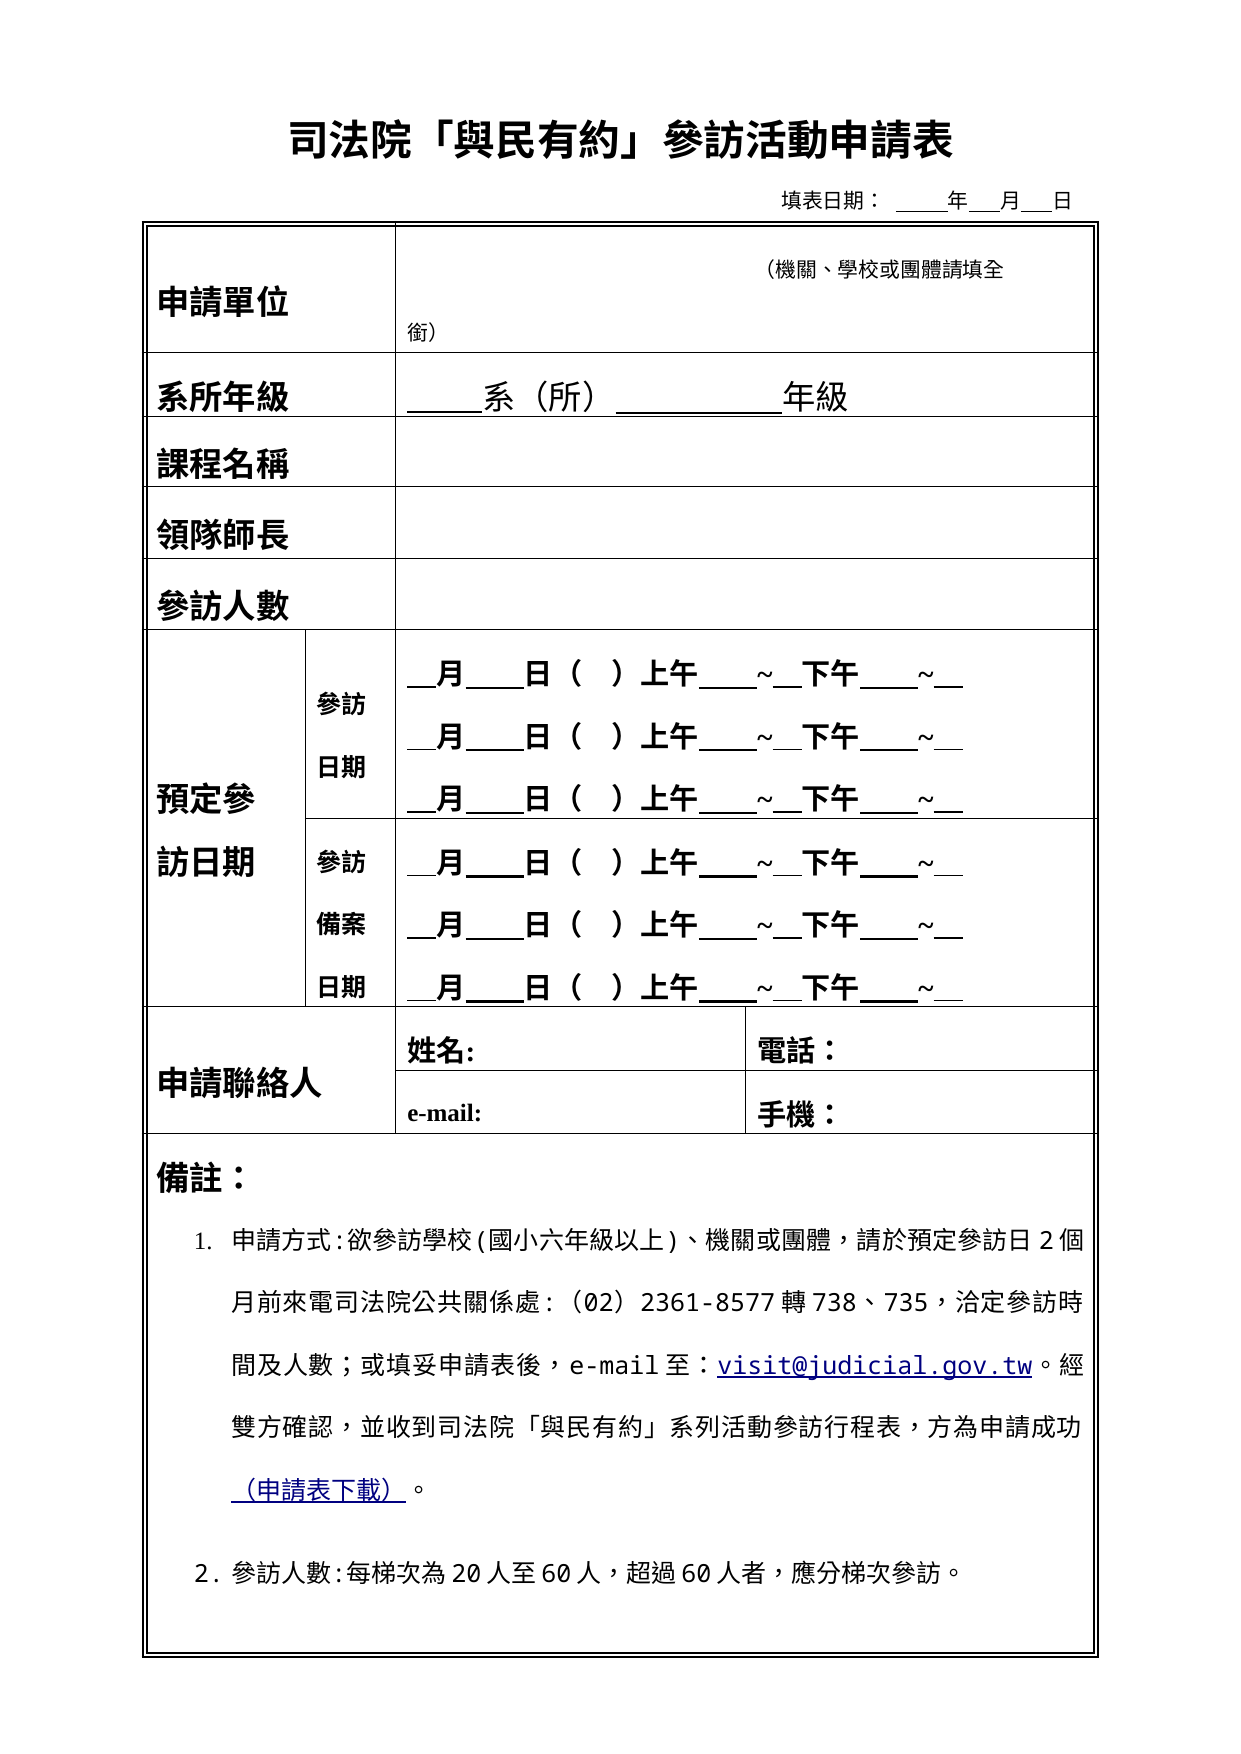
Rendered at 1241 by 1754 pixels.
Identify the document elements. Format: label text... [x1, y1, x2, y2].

table_cell [396, 417, 1093, 486]
table_cell 領隊師長 [148, 487, 395, 557]
table_cell 月 日（ ）上午 ~ 下午 ~ 月 日（ ）上午 ~ 下午 ~ 月 日（ ）上午 ~ 下午 ~ [396, 819, 1093, 1006]
table_cell 申請聯絡人 [148, 1007, 395, 1133]
table_cell 參訪日期 [306, 630, 395, 818]
table_cell 參訪人數 [148, 559, 395, 629]
table_cell 系（所） 年級 [396, 353, 1093, 416]
text 司法院「與民有約」參訪活動申請表 [187, 96, 1053, 158]
table_cell [396, 487, 1093, 557]
table_cell 課程名稱 [148, 417, 395, 486]
table_cell 電話： [746, 1007, 1093, 1070]
table_header 申請單位 [148, 227, 395, 352]
table_cell 備註： 申請方式:欲參訪學校(國小六年級以上)、機關或團體，請於預定參訪日2個月前來電司法院公共關係處:（02）2361-8577轉738、735，洽定參訪時間及人數；或填妥申請表後，e-mail至：visit@judicial.gov.tw。經雙方確認，並收到司法院「與民有約」系列活動參訪行程表，方為申請成功（申請表下載）。 參訪人數:每梯次為20人至60人，超過60人者，應分梯次參訪。 參訪時間：參訪所需時間原則上為2小時，上午時段為9時30分至11時30分；下午時段為14時30分至16時30分。 參訪行程： (1)國小六年級至高中以下：司法院簡介、法院為民服務中心、模擬法庭、法庭旁聽。 (2)大專以上：參觀憲法法庭、法院為民服務中心、模擬法庭、法庭旁聽。 (本院得視實際狀況安排) (3)電話：(02) 2361-8577轉738、735 (4)傳真：(02) 2331-7592 (5)e-mail：visit@judicial.gov.tw [148, 1134, 1093, 1652]
table_cell 參訪備案日期 [306, 819, 395, 1006]
table_cell 系所年級 [148, 353, 395, 416]
text 填表日期： 年 月 日 [187, 158, 1088, 221]
table_cell 姓名: [396, 1007, 745, 1070]
table_cell [396, 559, 1093, 629]
table_cell 月 日（ ）上午 ~ 下午 ~ 月 日（ ）上午 ~ 下午 ~ 月 日（ ）上午 ~ 下午 ~ [396, 630, 1093, 818]
table_cell 手機： [746, 1071, 1093, 1133]
table_cell 預定參 訪日期 [148, 630, 305, 1006]
table_cell e-mail: [396, 1071, 745, 1133]
table_header （機關、學校或團體請填全銜） [396, 227, 1093, 352]
